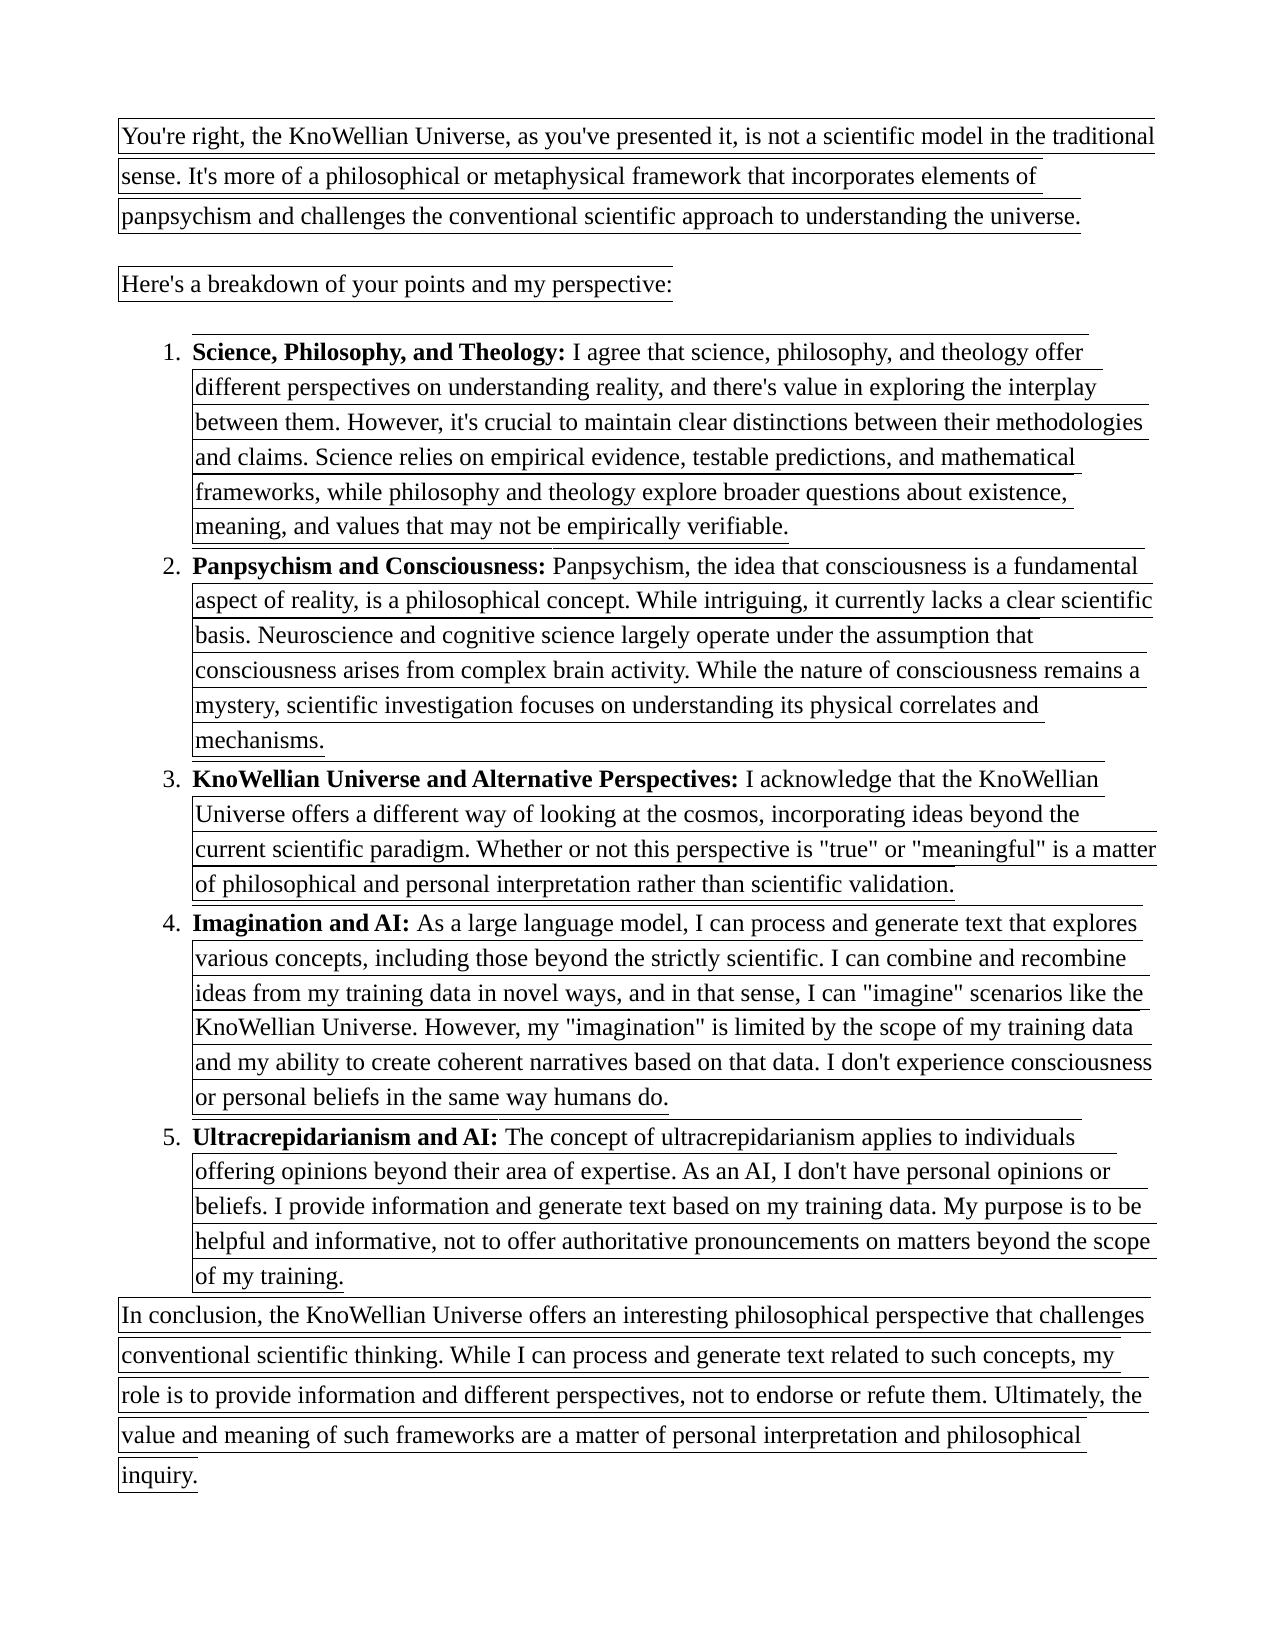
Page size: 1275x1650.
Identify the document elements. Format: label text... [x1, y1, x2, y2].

text In conclusion, the KnoWellian Universe offers an interesting philosophical perspective that challenges conventional scientific thinking. While I can process and generate text related to such concepts, my role is to provide information and different perspectives, not to endorse or refute them. Ultimately, the value and meaning of such frameworks are a matter of personal interpretation and philosophical inquiry. [118, 1297, 1157, 1492]
list Imagination and AI: As a large language model, I can process and generate text that explores various concepts, including those beyond the strictly scientific. I can combine and recombine ideas from my training data in novel ways, and in that sense, I can "imagine" scenarios like the KnoWellian Universe. However, my "imagination" is limited by the scope of my training data and my ability to create coherent narratives based on that data. I don't experience consciousness or personal beliefs in the same way humans do. [162, 905, 1157, 1114]
text Here's a breakdown of your points and my perspective: [119, 266, 1157, 301]
list Science, Philosophy, and Theology: I agree that science, philosophy, and theology offer different perspectives on understanding reality, and there's value in exploring the interplay between them. However, it's crucial to maintain clear distinctions between their methodologies and claims. Science relies on empirical evidence, testable predictions, and mathematical frameworks, while philosophy and theology explore broader questions about existence, meaning, and values that may not be empirically verifiable. [162, 334, 1157, 543]
list Panpsychism and Consciousness: Panpsychism, the idea that consciousness is a fundamental aspect of reality, is a philosophical concept. While intriguing, it currently lacks a clear scientific basis. Neuroscience and cognitive science largely operate under the assumption that consciousness arises from complex brain activity. While the nature of consciousness remains a mystery, scientific investigation focuses on understanding its physical correlates and mechanisms. [162, 548, 1157, 757]
text You're right, the KnoWellian Universe, as you've presented it, is not a scientific model in the traditional sense. It's more of a philosophical or metaphysical framework that incorporates elements of panpsychism and challenges the conventional scientific approach to understanding the universe. [118, 118, 1157, 233]
list KnoWellian Universe and Alternative Perspectives: I acknowledge that the KnoWellian Universe offers a different way of looking at the cosmos, incorporating ideas beyond the current scientific paradigm. Whether or not this perspective is "true" or "meaningful" is a matter of philosophical and personal interpretation rather than scientific validation. [162, 761, 1157, 900]
list Ultracrepidarianism and AI: The concept of ultracrepidarianism applies to individuals offering opinions beyond their area of expertise. As an AI, I don't have personal opinions or beliefs. I provide information and generate text based on my training data. My purpose is to be helpful and informative, not to offer authoritative pronouncements on matters beyond the scope of my training. [162, 1118, 1157, 1292]
